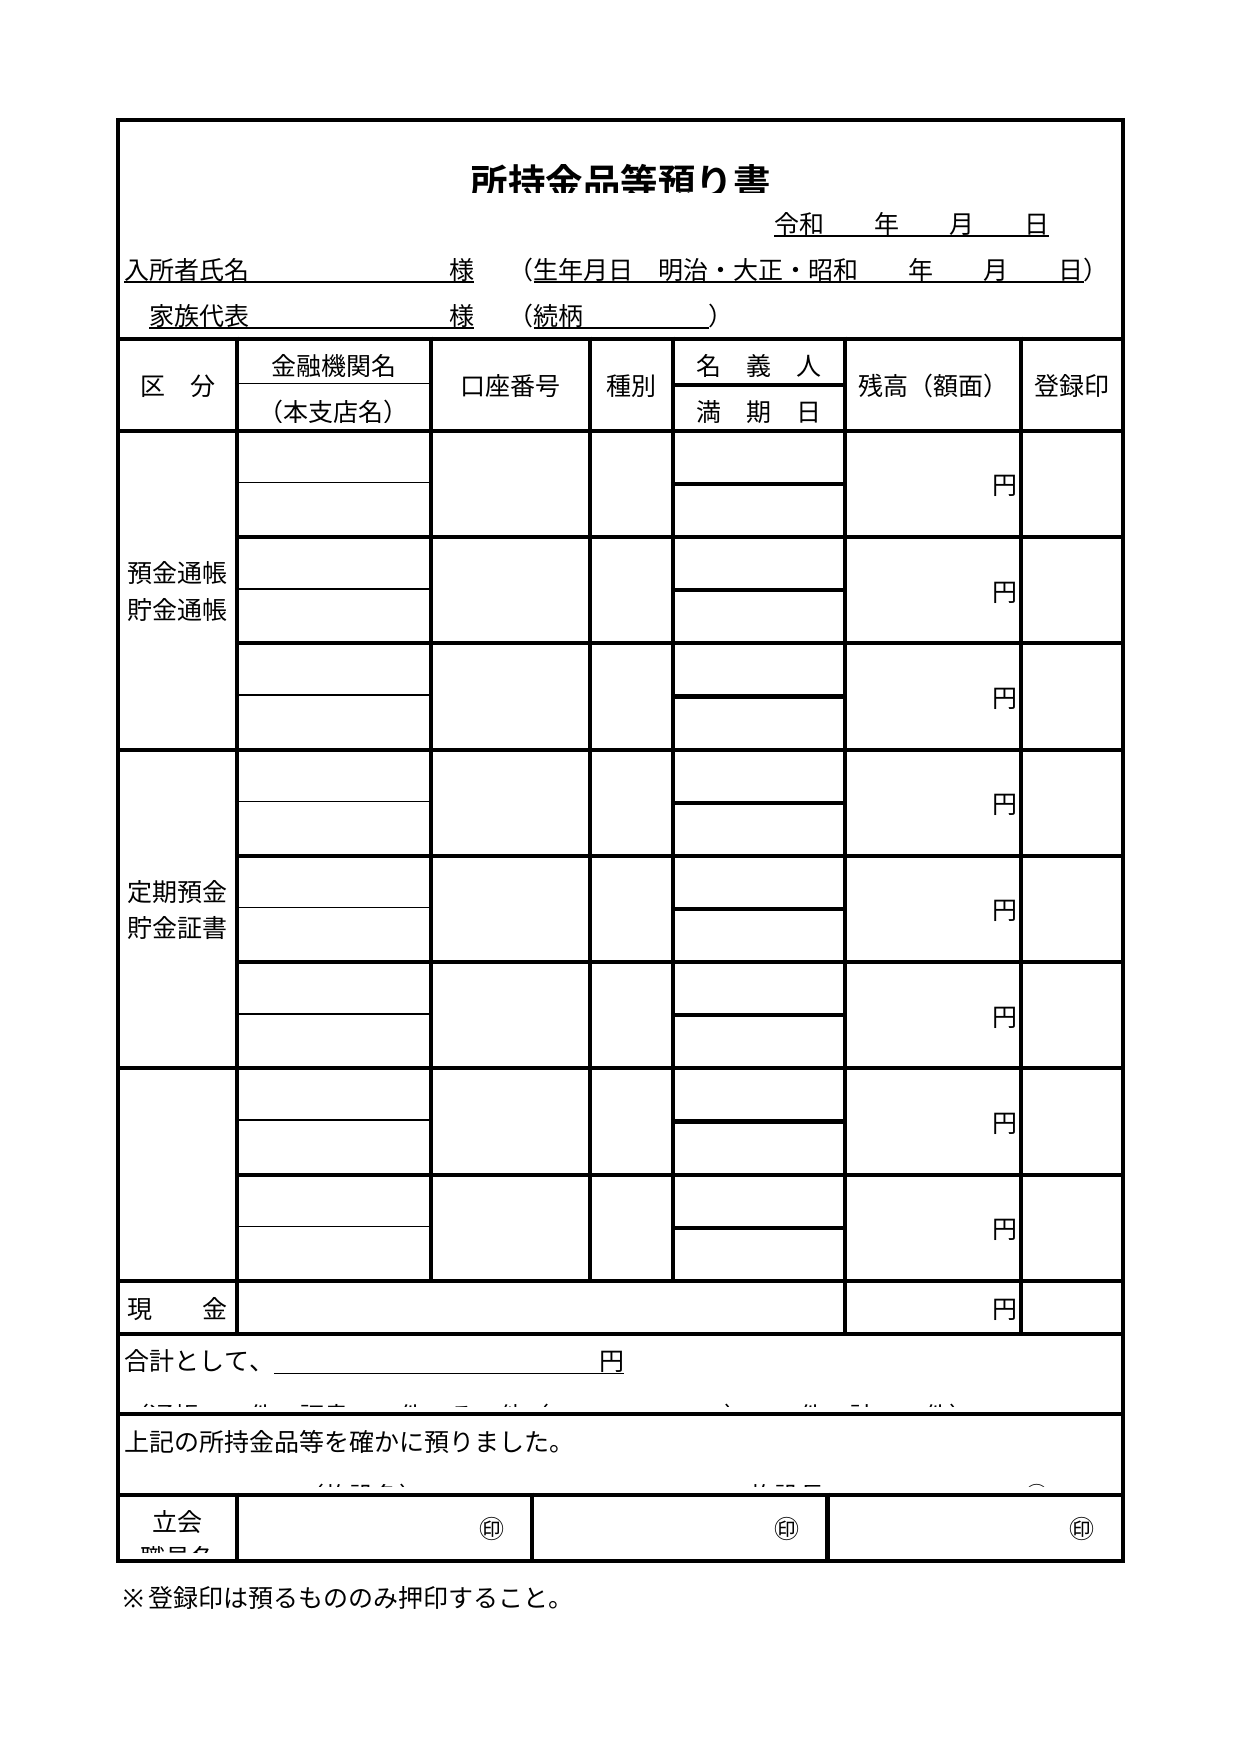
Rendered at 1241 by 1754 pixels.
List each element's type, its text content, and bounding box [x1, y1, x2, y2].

table_cell [592, 645, 671, 747]
table_cell 家族代表 様 [120, 291, 502, 337]
table_cell [592, 858, 671, 960]
table_cell [239, 1497, 473, 1558]
table_cell 円 [987, 858, 1019, 960]
table_cell [592, 752, 671, 854]
table_cell [675, 1177, 843, 1226]
table_cell 立会 職員名 [120, 1497, 235, 1558]
table_cell [847, 645, 987, 747]
table_cell 合計として、 円 （通帳 件・証書 件・その他（ ） 件・計 件） [120, 1336, 1121, 1412]
table_cell [239, 696, 429, 747]
table_cell 区 分 [120, 341, 235, 429]
table_cell [592, 539, 671, 641]
table_cell [1023, 645, 1121, 747]
table_cell [675, 645, 843, 694]
table_cell [239, 858, 429, 907]
table_cell [1023, 858, 1121, 960]
table_cell [239, 539, 429, 588]
table_cell ㊞ [769, 1497, 825, 1558]
table_cell [675, 1070, 843, 1119]
table_cell 現 金 [120, 1283, 235, 1332]
table_cell 円 [987, 1283, 1019, 1332]
table_cell [675, 699, 843, 747]
table_cell [239, 433, 429, 482]
table_cell [675, 539, 843, 588]
table_cell [675, 752, 843, 801]
table_cell （本支店名） [239, 384, 429, 429]
table_cell [847, 1177, 987, 1279]
table_cell 種別 [592, 341, 671, 429]
table_cell [534, 1497, 768, 1558]
table_cell [675, 592, 843, 641]
table_cell [239, 964, 429, 1013]
table_cell （生年月日 明治・大正・昭和 年 月 日） [503, 245, 1121, 291]
table_cell [847, 1070, 987, 1172]
table_cell [239, 590, 429, 641]
text ※登録印は預るもののみ押印すること。 [118, 1579, 1122, 1615]
table_cell [675, 433, 843, 482]
table_cell [239, 908, 429, 960]
table_cell [433, 964, 588, 1066]
table_cell [847, 1283, 987, 1332]
table_cell [433, 433, 588, 535]
table_cell [239, 1121, 429, 1172]
table_cell [675, 858, 843, 907]
table_cell 登録印 [1023, 341, 1121, 429]
table_cell ㊞ [473, 1497, 530, 1558]
table_cell [433, 752, 588, 854]
table_cell 預金通帳 貯金通帳 [120, 433, 235, 747]
table_cell [675, 1124, 843, 1172]
table_cell 上記の所持金品等を確かに預りました。 （施設名） 施設長 ㊞ [120, 1416, 1121, 1492]
table_cell [239, 645, 429, 694]
table_cell 令和 年 月 日 [120, 199, 1121, 244]
table_cell [675, 911, 843, 960]
table_cell [1023, 752, 1121, 854]
table_cell 口座番号 [433, 341, 588, 429]
table_cell [592, 433, 671, 535]
table_cell [592, 1070, 671, 1172]
table_cell [433, 1070, 588, 1172]
table_cell [433, 858, 588, 960]
table_cell [847, 539, 987, 641]
table_cell [675, 964, 843, 1013]
table_cell [847, 858, 987, 960]
table_cell [239, 1227, 429, 1279]
table_cell [239, 1015, 429, 1066]
table_cell 名 義 人 [675, 341, 843, 383]
table_cell [239, 1070, 429, 1119]
table_cell [1023, 433, 1121, 535]
table_cell [675, 1017, 843, 1066]
table_cell 入所者氏名 様 [120, 245, 502, 291]
table_cell 円 [987, 433, 1019, 535]
table_cell [847, 433, 987, 535]
table_cell 円 [987, 964, 1019, 1066]
table_cell [1023, 1283, 1121, 1332]
table_cell [1023, 1177, 1121, 1279]
table_cell ㊞ [1064, 1497, 1121, 1558]
table_cell [675, 805, 843, 854]
table_cell 定期預金 貯金証書 [120, 752, 235, 1066]
table_cell [1023, 1070, 1121, 1172]
table_cell [433, 1177, 588, 1279]
table_cell [592, 1177, 671, 1279]
table_cell [239, 483, 429, 535]
table_cell （続柄 ） [503, 291, 1121, 337]
table_cell [433, 645, 588, 747]
table_cell [830, 1497, 1064, 1558]
table_cell 金融機関名 [239, 341, 429, 383]
table_cell [592, 964, 671, 1066]
table_cell 円 [987, 752, 1019, 854]
table_cell [1023, 539, 1121, 641]
table_cell 円 [987, 1070, 1019, 1172]
table_header 所持金品等預り書 [120, 122, 1121, 198]
table_cell [433, 539, 588, 641]
table_cell 円 [987, 645, 1019, 747]
table_cell 円 [987, 539, 1019, 641]
table_cell [847, 752, 987, 854]
table_cell [120, 1070, 235, 1279]
table_cell [239, 1283, 843, 1332]
table_cell [239, 1177, 429, 1226]
table_cell [675, 486, 843, 535]
table_cell [239, 752, 429, 801]
table_cell 残高（額面） [847, 341, 1019, 429]
table_cell 円 [987, 1177, 1019, 1279]
table_cell [1023, 964, 1121, 1066]
table_cell 満 期 日 [675, 387, 843, 429]
table_cell [675, 1230, 843, 1279]
table_cell [239, 802, 429, 854]
table_cell [847, 964, 987, 1066]
